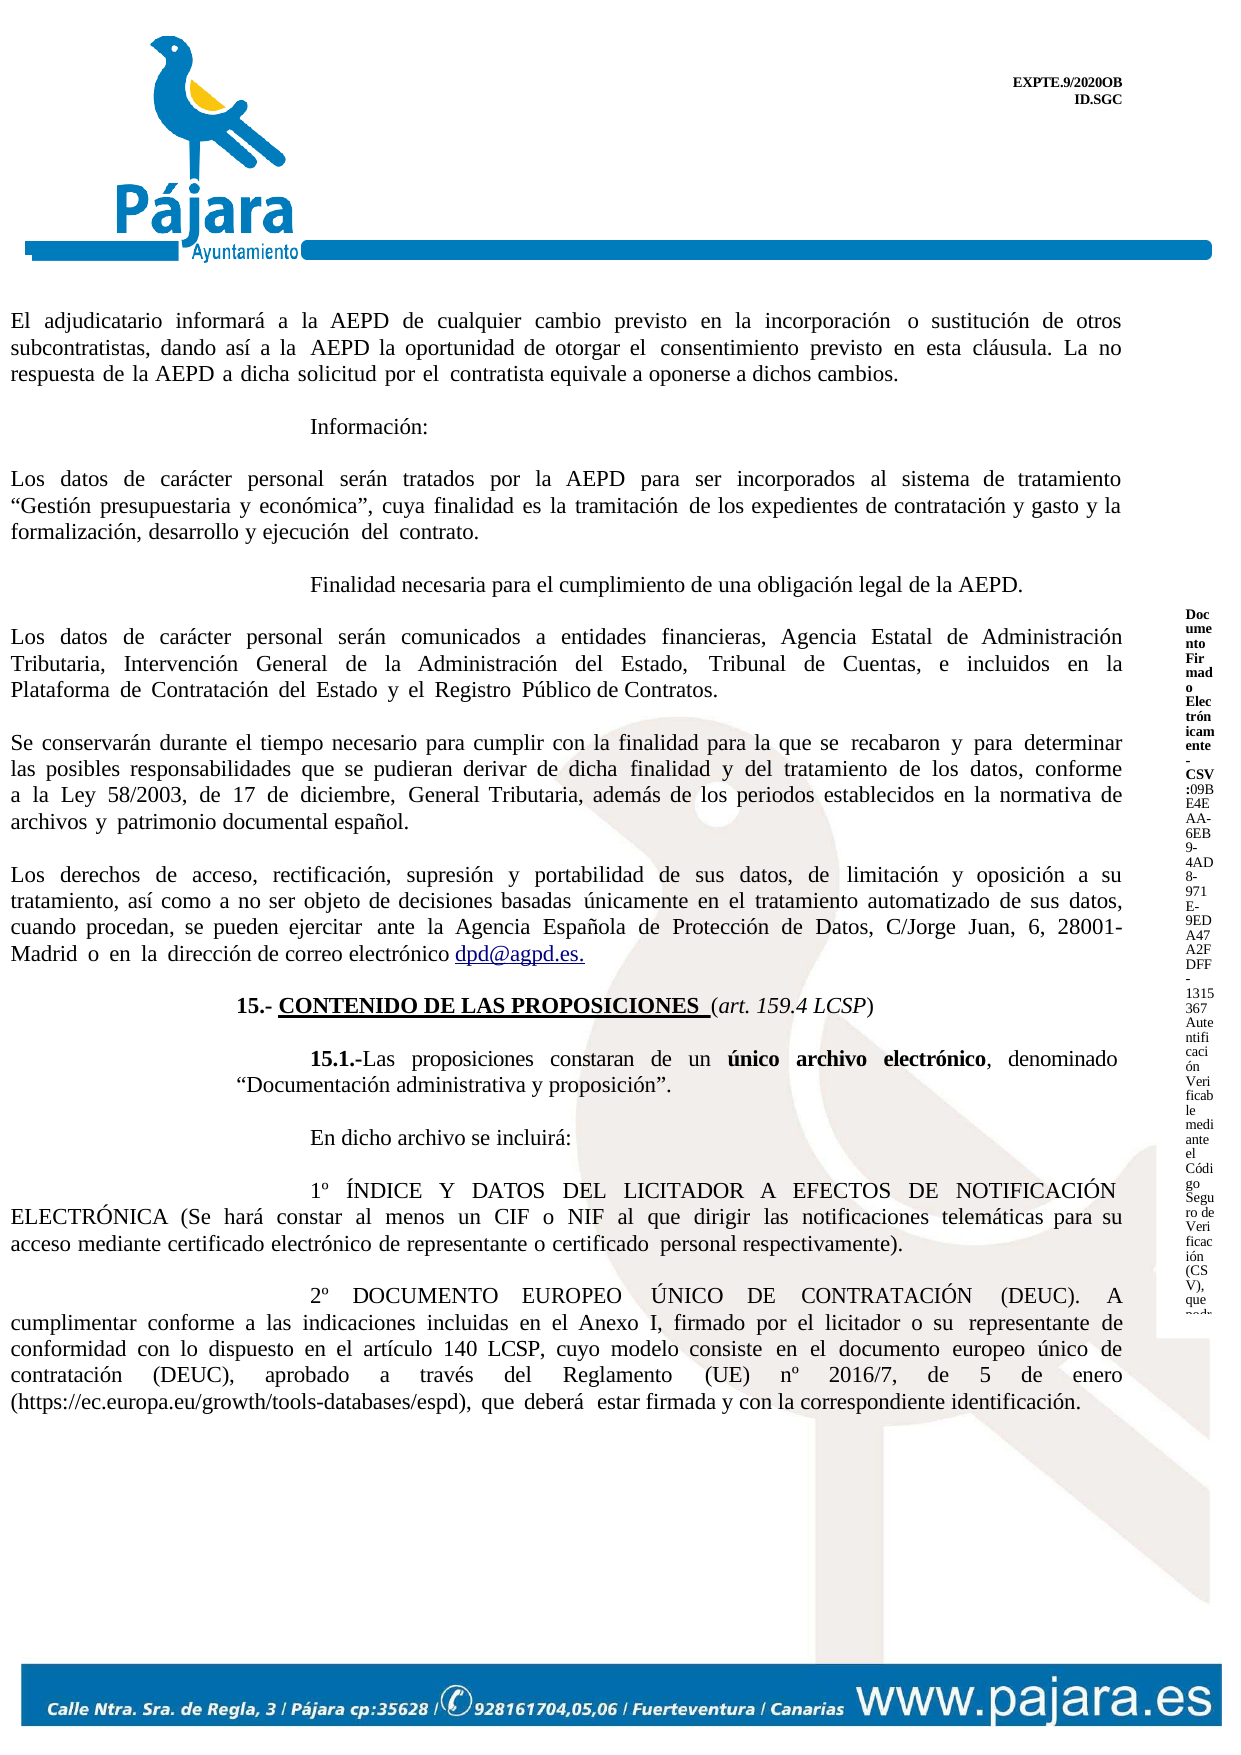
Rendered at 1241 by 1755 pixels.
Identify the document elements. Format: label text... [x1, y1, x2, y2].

text El adjudicatario informará a la AEPD de cualquier cambio previsto en la incorporación o sustitución de otros subcontratistas, dando así a la AEPD la oportunidad de otorgar el consentimiento previsto en esta cláusula. La no respuesta de la AEPD a dicha solicitud por el contratista equivale a oponerse a dichos cambios. [10, 307, 1123, 387]
text Información: [310, 413, 1241, 439]
text Documento Firmado Electrónicamente - CSV:09BE4EAA-6EB9-4AD8-971E-9EDA47A2FDFF-1315367 Autentificación Verificable mediante el Código Seguro de Verificación (CSV), que podrá validar en https:\\sede.pajara.es [1185, 608, 1215, 1314]
text Finalidad necesaria para el cumplimiento de una obligación legal de la AEPD. [310, 571, 1156, 597]
text Los datos de carácter personal serán tratados por la AEPD para ser incorporados al sistema de tratamiento “Gestión presupuestaria y económica”, cuya finalidad es la tramitación de los expedientes de contratación y gasto y la formalización, desarrollo y ejecución del contrato. [10, 466, 1122, 544]
text Los datos de carácter personal serán comunicados a entidades financieras, Agencia Estatal de Administración Tributaria, Intervención General de la Administración del Estado, Tribunal de Cuentas, e incluidos en la Plataforma de Contratación del Estado y el Registro Público de Contratos. [10, 623, 1123, 702]
